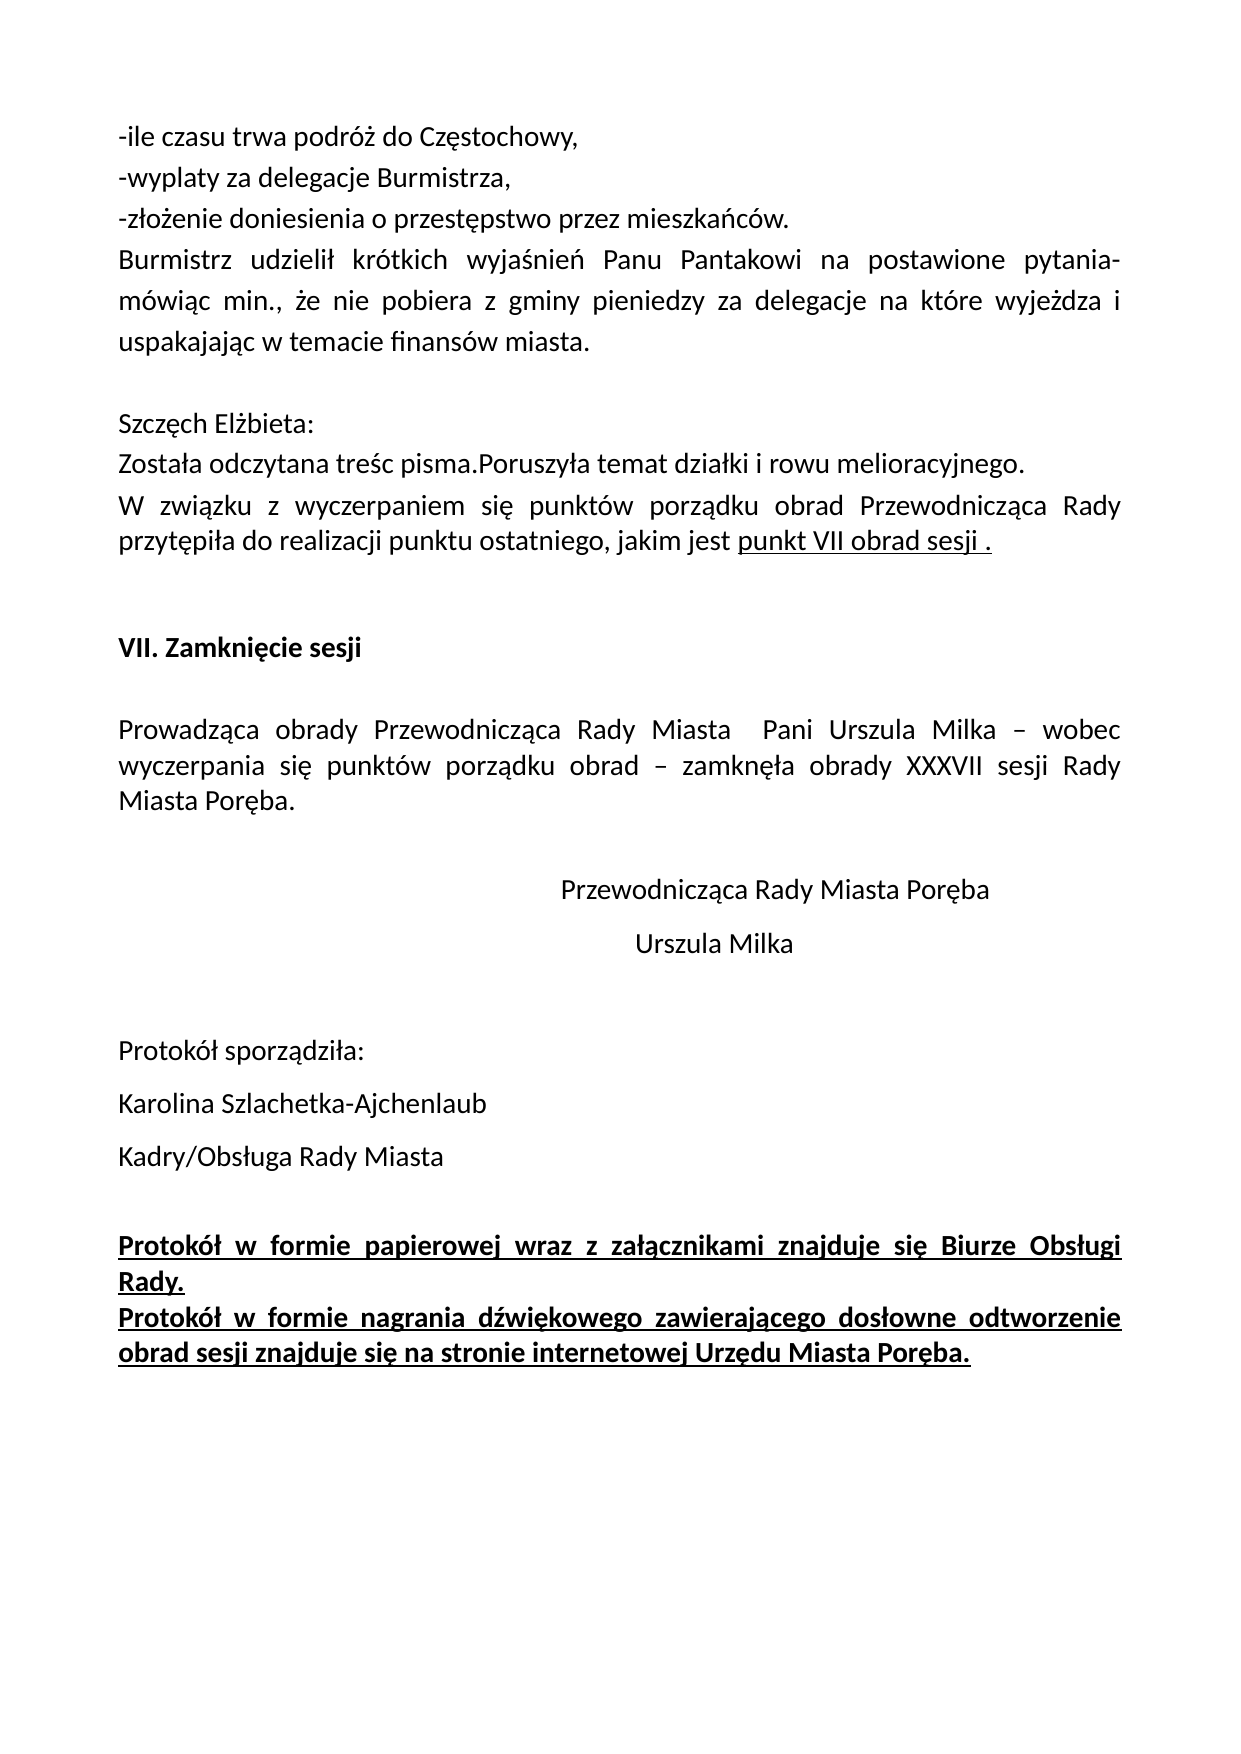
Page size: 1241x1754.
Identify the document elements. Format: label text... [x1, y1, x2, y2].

text Protokół sporządziła: [118, 1032, 1122, 1067]
text -złożenie doniesienia o przestępstwo przez mieszkańców. [118, 200, 1122, 236]
text -ile czasu trwa podróż do Częstochowy, [118, 118, 1122, 154]
text Burmistrz udzielił krótkich wyjaśnień Panu Pantakowi na postawione pytania- mówiąc min., że nie pobiera z gminy pieniedzy za delegacje na które wyjeżdza i uspakajając w temacie finansów miasta. [118, 241, 1122, 358]
text Została odczytana treśc pisma.Poruszyła temat działki i rowu melioracyjnego. [118, 446, 1122, 481]
text Karolina Szlachetka-Ajchenlaub [118, 1085, 1122, 1121]
text Protokół w formie papierowej wraz z załącznikami znajduje się Biurze Obsługi [118, 1227, 1122, 1258]
text Rady. [118, 1260, 1122, 1299]
text VII. Zamknięcie sesji [118, 629, 1122, 665]
text Urszula Milka [192, 925, 1122, 960]
text Protokół w formie nagrania dźwiękowego zawierającego dosłowne odtworzenie [118, 1299, 1122, 1329]
text obrad sesji znajduje się na stronie internetowej Urzędu Miasta Poręba. [118, 1331, 1122, 1370]
text Prowadząca obrady Przewodnicząca Rady Miasta Pani Urszula Milka – wobec wyczerpania się punktów porządku obrad – zamknęła obrady XXXVII sesji Rady Miasta Poręba. [118, 711, 1122, 818]
text Przewodnicząca Rady Miasta Poręba [487, 871, 1122, 907]
text W związku z wyczerpaniem się punktów porządku obrad Przewodnicząca Rady przytępiła do realizacji punktu ostatniego, jakim jest punkt VII obrad sesji . [118, 487, 1122, 558]
text -wyplaty za delegacje Burmistrza, [118, 159, 1122, 195]
text Kadry/Obsługa Rady Miasta [118, 1138, 1122, 1174]
text Szczęch Elżbieta: [118, 405, 1122, 440]
